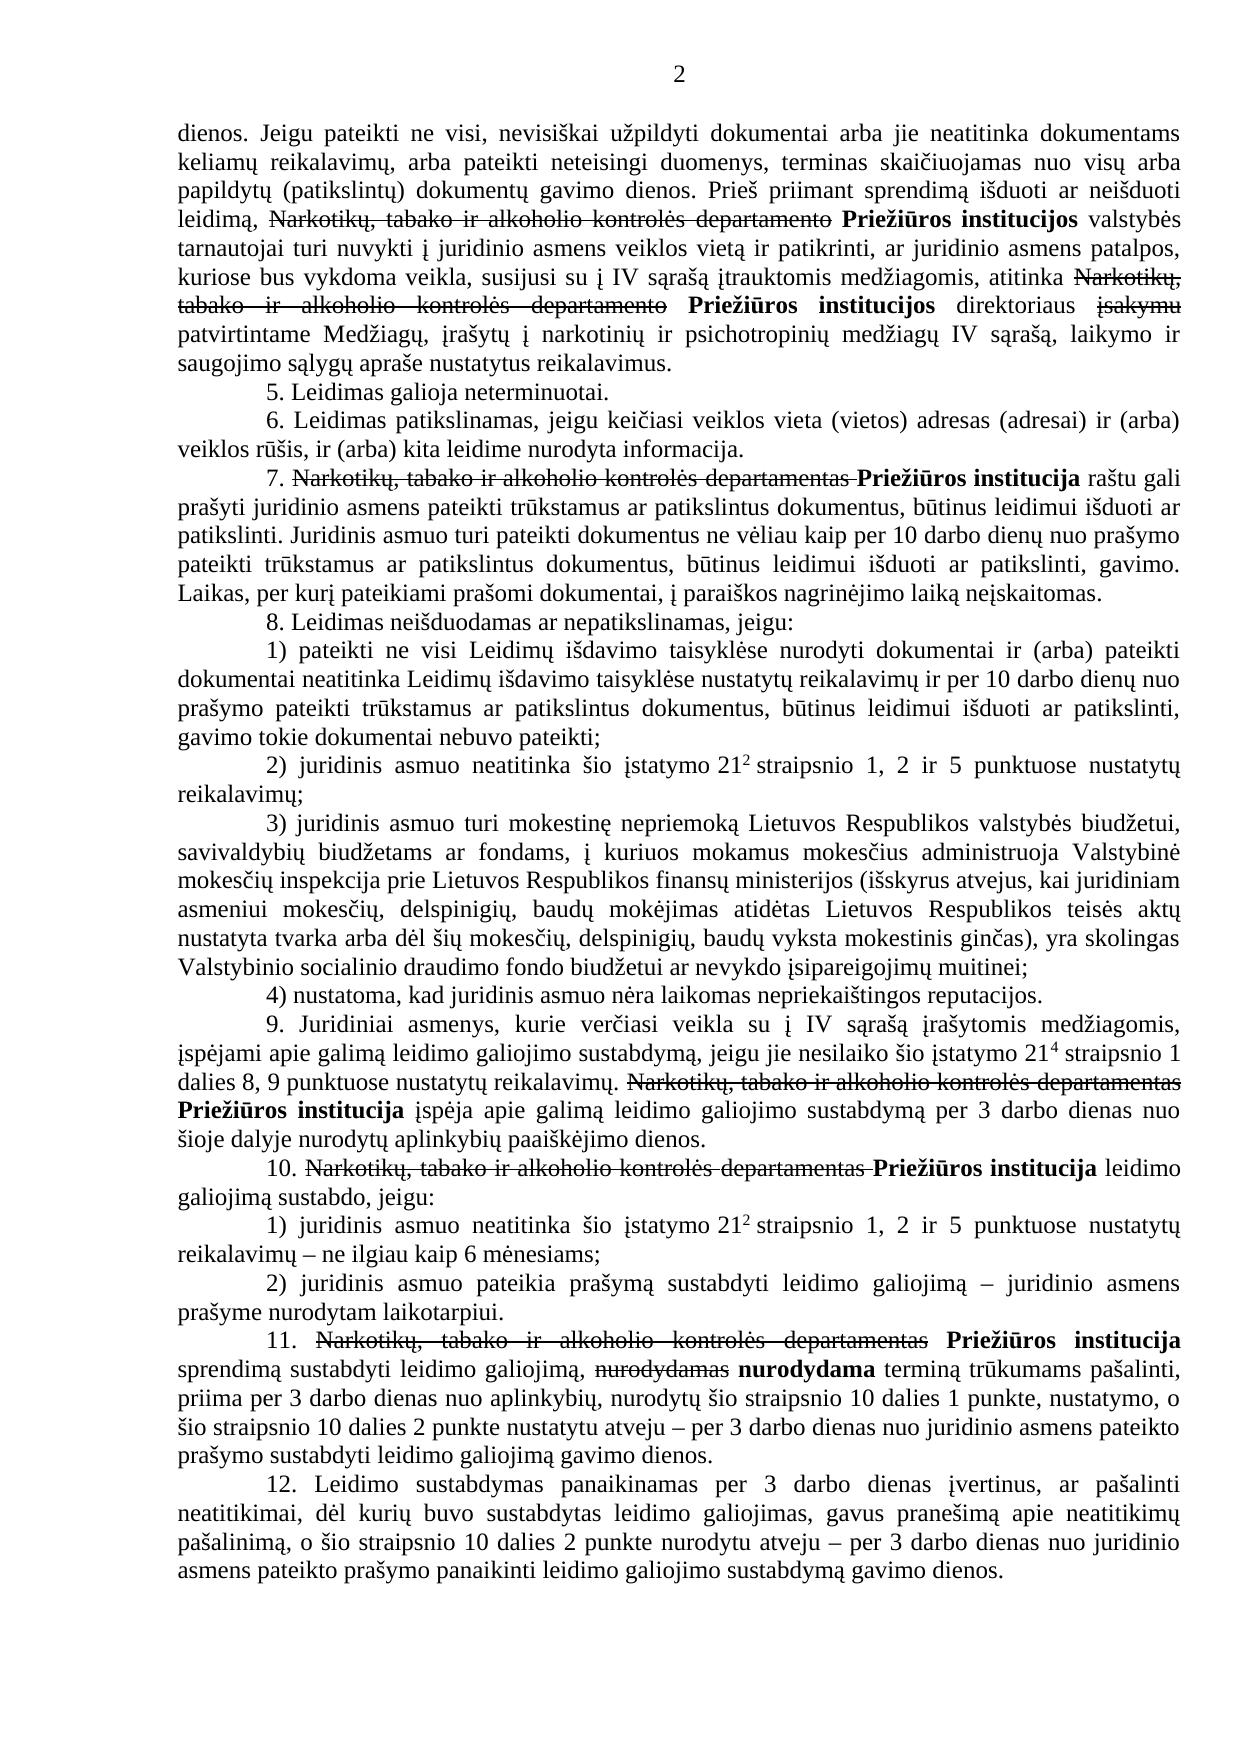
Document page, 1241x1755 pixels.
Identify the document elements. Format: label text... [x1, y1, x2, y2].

text 9. Juridiniai asmenys, kurie verčiasi veikla su į IV sąrašą įrašytomis medžiagomis, įspėjami apie galimą leidimo galiojimo sustabdymą, jeigu jie nesilaiko šio įstatymo 214 straipsnio 1 dalies 8, 9 punktuose nustatytų reikalavimų. Narkotikų, tabako ir alkoholio kontrolės departamentas Priežiūros institucija įspėja apie galimą leidimo galiojimo sustabdymą per 3 darbo dienas nuo šioje dalyje nurodytų aplinkybių paaiškėjimo dienos. [177, 1009, 1181, 1153]
text 12. Leidimo sustabdymas panaikinamas per 3 darbo dienas įvertinus, ar pašalinti neatitikimai, dėl kurių buvo sustabdytas leidimo galiojimas, gavus pranešimą apie neatitikimų pašalinimą, o šio straipsnio 10 dalies 2 punkte nurodytu atveju – per 3 darbo dienas nuo juridinio asmens pateikto prašymo panaikinti leidimo galiojimo sustabdymą gavimo dienos. [177, 1469, 1181, 1584]
text 5. Leidimas galioja neterminuotai. [177, 377, 1181, 406]
text 8. Leidimas neišduodamas ar nepatikslinamas, jeigu: [177, 607, 1181, 636]
text 4) nustatoma, kad juridinis asmuo nėra laikomas nepriekaištingos reputacijos. [177, 981, 1181, 1009]
text 6. Leidimas patikslinamas, jeigu keičiasi veiklos vieta (vietos) adresas (adresai) ir (arba) veiklos rūšis, ir (arba) kita leidime nurodyta informacija. [177, 406, 1181, 463]
text 10. Narkotikų, tabako ir alkoholio kontrolės departamentas Priežiūros institucija leidimo galiojimą sustabdo, jeigu: [177, 1153, 1181, 1211]
text 3) juridinis asmuo turi mokestinę nepriemoką Lietuvos Respublikos valstybės biudžetui, savivaldybių biudžetams ar fondams, į kuriuos mokamus mokesčius administruoja Valstybinė mokesčių inspekcija prie Lietuvos Respublikos finansų ministerijos (išskyrus atvejus, kai juridiniam asmeniui mokesčių, delspinigių, baudų mokėjimas atidėtas Lietuvos Respublikos teisės aktų nustatyta tvarka arba dėl šių mokesčių, delspinigių, baudų vyksta mokestinis ginčas), yra skolingas Valstybinio socialinio draudimo fondo biudžetui ar nevykdo įsipareigojimų muitinei; [177, 808, 1181, 981]
text 1) juridinis asmuo neatitinka šio įstatymo 212 straipsnio 1, 2 ir 5 punktuose nustatytų reikalavimų – ne ilgiau kaip 6 mėnesiams; [177, 1211, 1181, 1268]
text 2) juridinis asmuo neatitinka šio įstatymo 212 straipsnio 1, 2 ir 5 punktuose nustatytų reikalavimų; [177, 751, 1181, 808]
text 7. Narkotikų, tabako ir alkoholio kontrolės departamentas Priežiūros institucija raštu gali prašyti juridinio asmens pateikti trūkstamus ar patikslintus dokumentus, būtinus leidimui išduoti ar patikslinti. Juridinis asmuo turi pateikti dokumentus ne vėliau kaip per 10 darbo dienų nuo prašymo pateikti trūkstamus ar patikslintus dokumentus, būtinus leidimui išduoti ar patikslinti, gavimo. Laikas, per kurį pateikiami prašomi dokumentai, į paraiškos nagrinėjimo laiką neįskaitomas. [177, 463, 1181, 607]
text 1) pateikti ne visi Leidimų išdavimo taisyklėse nurodyti dokumentai ir (arba) pateikti dokumentai neatitinka Leidimų išdavimo taisyklėse nustatytų reikalavimų ir per 10 darbo dienų nuo prašymo pateikti trūkstamus ar patikslintus dokumentus, būtinus leidimui išduoti ar patikslinti, gavimo tokie dokumentai nebuvo pateikti; [177, 636, 1181, 751]
text 11. Narkotikų, tabako ir alkoholio kontrolės departamentas Priežiūros institucija sprendimą sustabdyti leidimo galiojimą, nurodydamas nurodydama terminą trūkumams pašalinti, priima per 3 darbo dienas nuo aplinkybių, nurodytų šio straipsnio 10 dalies 1 punkte, nustatymo, o šio straipsnio 10 dalies 2 punkte nustatytu atveju – per 3 darbo dienas nuo juridinio asmens pateikto prašymo sustabdyti leidimo galiojimą gavimo dienos. [177, 1326, 1181, 1469]
text 2) juridinis asmuo pateikia prašymą sustabdyti leidimo galiojimą – juridinio asmens prašyme nurodytam laikotarpiui. [177, 1268, 1181, 1326]
text dienos. Jeigu pateikti ne visi, nevisiškai užpildyti dokumentai arba jie neatitinka dokumentams keliamų reikalavimų, arba pateikti neteisingi duomenys, terminas skaičiuojamas nuo visų arba papildytų (patikslintų) dokumentų gavimo dienos. Prieš priimant sprendimą išduoti ar neišduoti leidimą, Narkotikų, tabako ir alkoholio kontrolės departamento Priežiūros institucijos valstybės tarnautojai turi nuvykti į juridinio asmens veiklos vietą ir patikrinti, ar juridinio asmens patalpos, kuriose bus vykdoma veikla, susijusi su į IV sąrašą įtrauktomis medžiagomis, atitinka Narkotikų, tabako ir alkoholio kontrolės departamento Priežiūros institucijos direktoriaus įsakymu patvirtintame Medžiagų, įrašytų į narkotinių ir psichotropinių medžiagų IV sąrašą, laikymo ir saugojimo sąlygų apraše nustatytus reikalavimus. [177, 118, 1181, 377]
